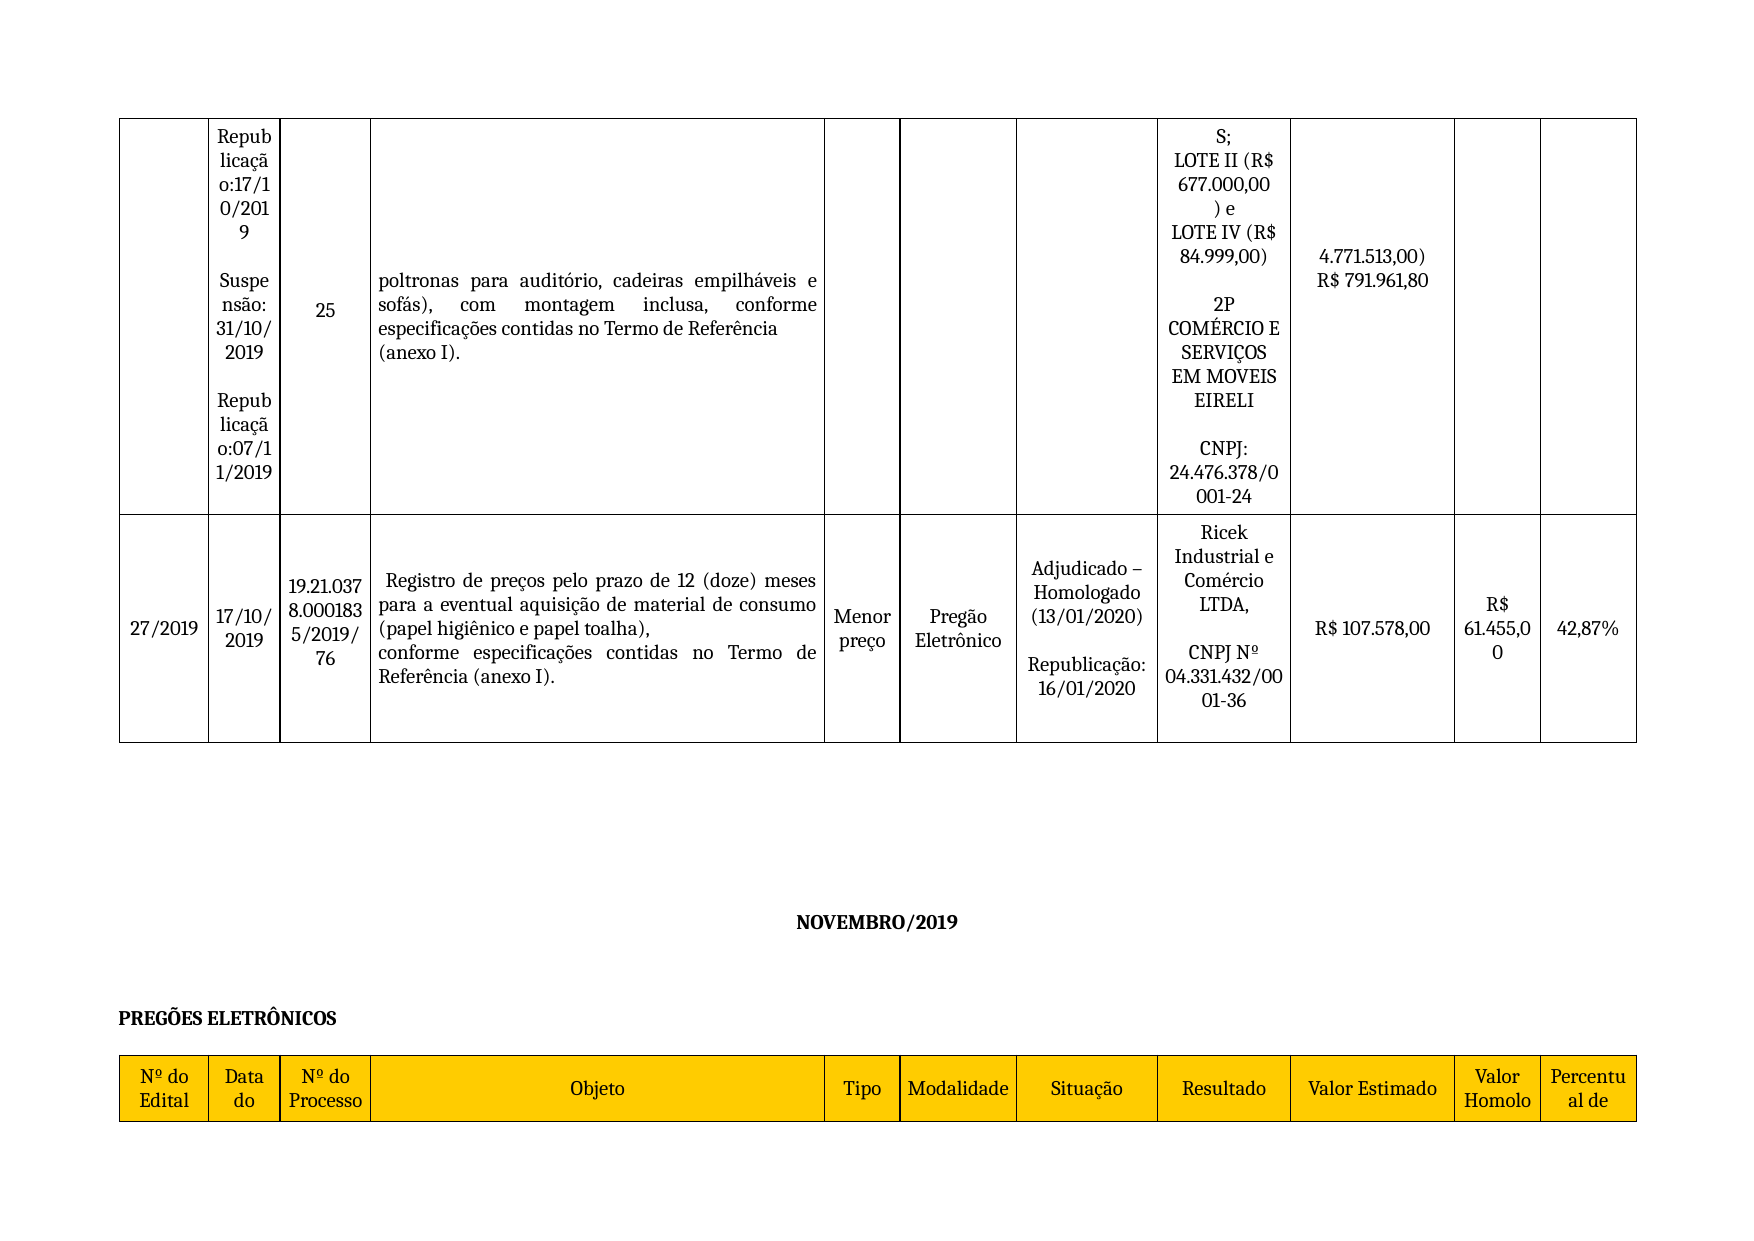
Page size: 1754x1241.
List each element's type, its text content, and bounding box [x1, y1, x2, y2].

text PREGÕES ELETRÔNICOS [118, 1007, 1636, 1031]
text NOVEMBRO/2019 [118, 911, 1636, 935]
table_cell [1541, 119, 1636, 514]
table_cell 27/2019 [120, 515, 208, 742]
table_header Nº do Edital [120, 1056, 208, 1121]
table_cell Menor preço [825, 515, 899, 742]
table_cell [1017, 119, 1157, 514]
table_cell 4.771.513,00) R$ 791.961,80 [1291, 119, 1454, 514]
table_header Valor Estimado [1291, 1056, 1454, 1121]
table_cell Adjudicado – Homologado (13/01/2020) Republicação: 16/01/2020 [1017, 515, 1157, 742]
table_cell 42,87% [1541, 515, 1636, 742]
table_cell [901, 119, 1016, 514]
table_cell poltronas para auditório, cadeiras empilháveis e sofás), com montagem inclusa, conforme especificações contidas no Termo de Referência (anexo I). [371, 119, 824, 514]
table_cell 17/10/2019 [209, 515, 279, 742]
table_cell R$ 61.455,00 [1455, 515, 1540, 742]
table_cell R$ 107.578,00 [1291, 515, 1454, 742]
table_cell Republicação:17/10/2019 Suspensão: 31/10/2019 Republicação:07/11/2019 [209, 119, 279, 514]
table_header Tipo [825, 1056, 899, 1121]
table_header Modalidade [901, 1056, 1016, 1121]
table_header Data do [209, 1056, 279, 1121]
table_header Objeto [371, 1056, 824, 1121]
table_header Percentual de [1541, 1056, 1636, 1121]
table_cell S; LOTE II (R$ 677.000,00 ) e LOTE IV (R$ 84.999,00) 2P COMÉRCIO E SERVIÇOS EM MOVEIS EIRELI CNPJ: 24.476.378/0001-24 [1158, 119, 1290, 514]
table_cell Registro de preços pelo prazo de 12 (doze) meses para a eventual aquisição de material de consumo (papel higiênico e papel toalha), conforme especificações contidas no Termo de Referência (anexo I). [371, 515, 824, 742]
table_cell [825, 119, 899, 514]
table_cell 19.21.0378.0001835/2019/76 [281, 515, 370, 742]
table_cell Pregão Eletrônico [901, 515, 1016, 742]
table_header Resultado [1158, 1056, 1290, 1121]
table_cell Ricek Industrial e Comércio LTDA, CNPJ Nº 04.331.432/0001-36 [1158, 515, 1290, 742]
table_cell [1455, 119, 1540, 514]
table_header Nº do Processo [281, 1056, 370, 1121]
table_header Situação [1017, 1056, 1157, 1121]
table_cell [120, 119, 208, 514]
table_header Valor Homolo [1455, 1056, 1540, 1121]
table_cell 25 [281, 119, 370, 514]
